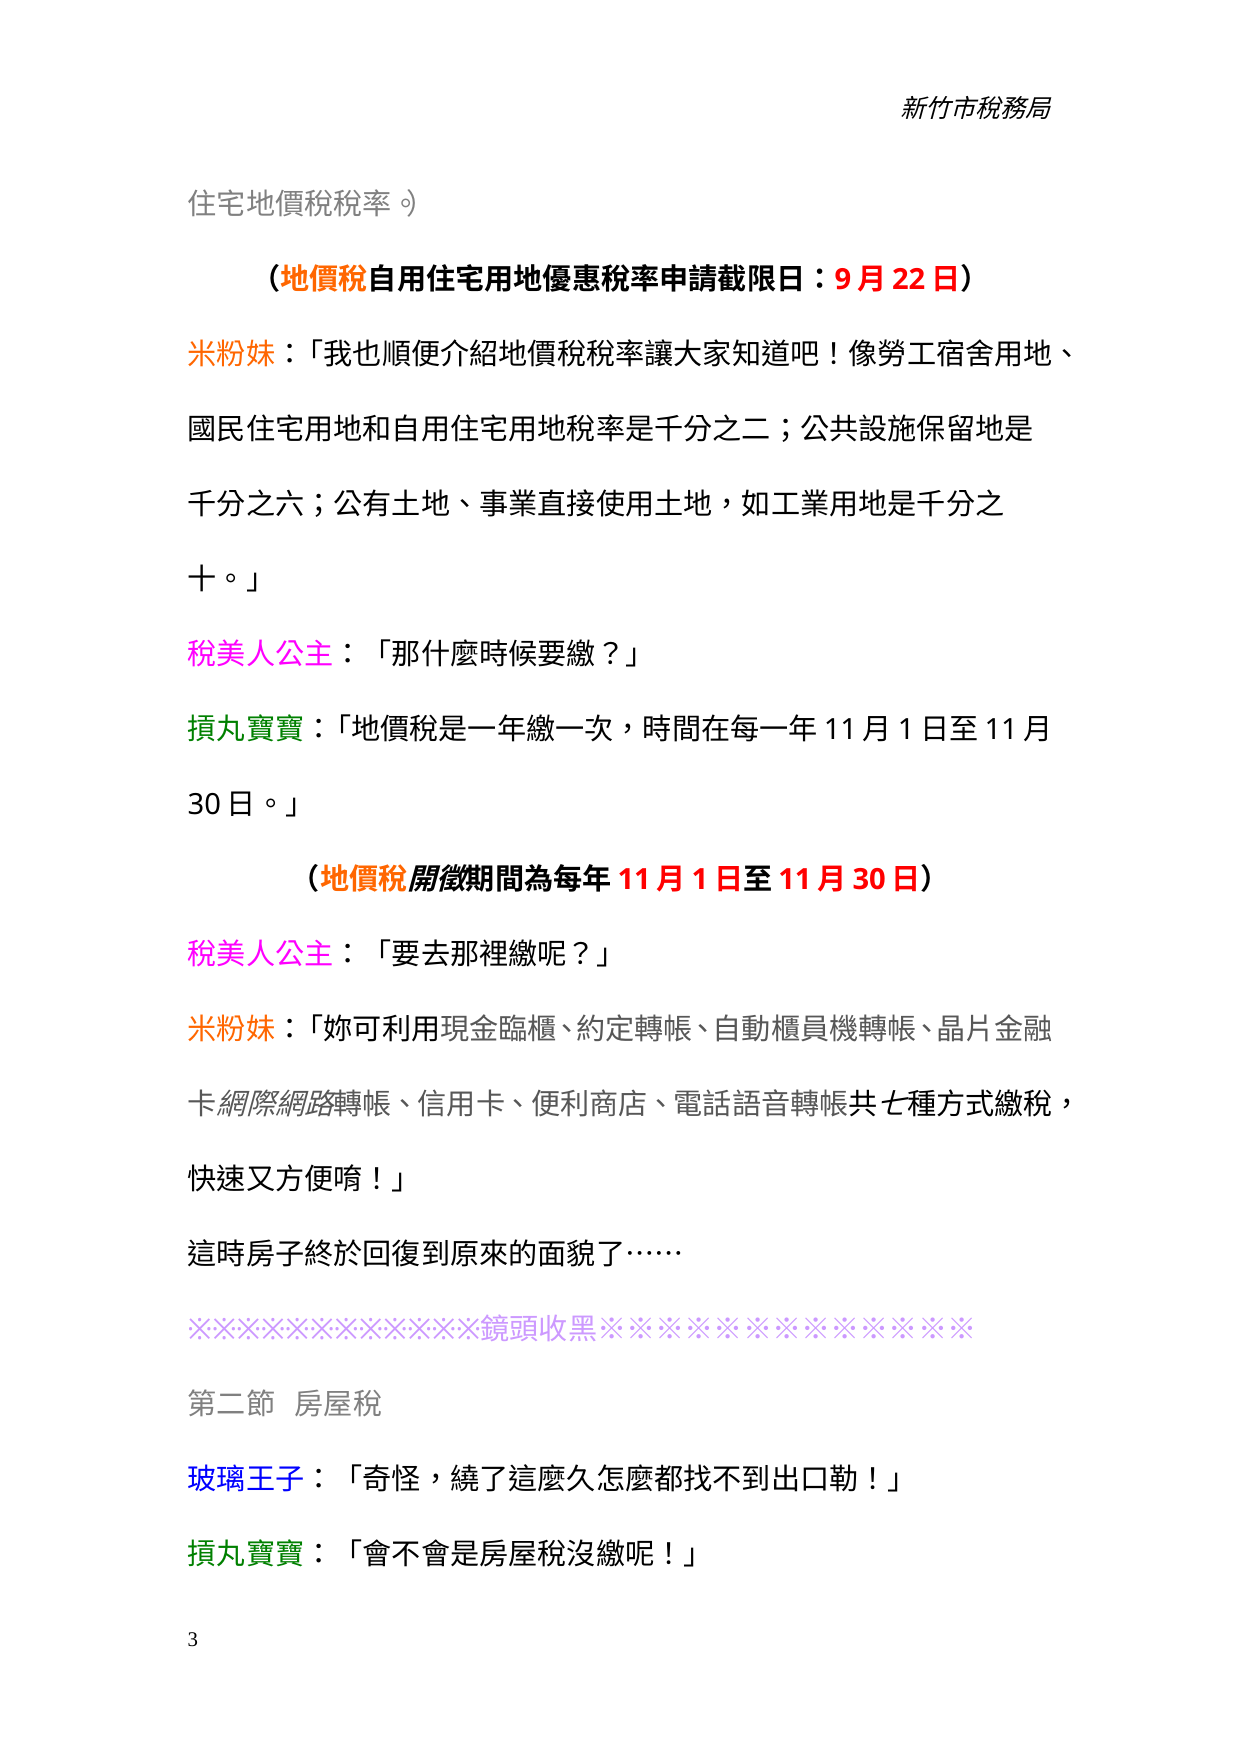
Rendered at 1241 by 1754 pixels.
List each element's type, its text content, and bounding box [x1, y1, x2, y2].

text （地價稅開徵期間為每年11月1日至11月30日） [187, 839, 1053, 914]
text 米粉妹：「妳可利用現金臨櫃、約定轉帳、自動櫃員機轉帳、晶片金融卡網際網路轉帳、信用卡、便利商店、電話語音轉帳共七種方式繳稅，快速又方便唷！」 [187, 989, 1053, 1214]
text 這時房子終於回復到原來的面貌了…… [187, 1214, 1053, 1289]
text 稅美人公主：「要去那裡繳呢？」 [187, 914, 1053, 989]
text 稅美人公主：「那什麼時候要繳？」 [187, 614, 1053, 689]
text 摃丸寶寶：「地價稅是一年繳一次，時間在每一年11月1日至11月30日。」 [187, 689, 1053, 839]
text 住宅地價稅稅率。） [187, 164, 1053, 239]
text ※※※※※※※※※※※※鏡頭收黑※※※※※※※※※※※※※ [187, 1289, 1053, 1364]
text 米粉妹：「我也順便介紹地價稅稅率讓大家知道吧！像勞工宿舍用地、國民住宅用地和自用住宅用地稅率是千分之二；公共設施保留地是千分之六；公有土地、事業直接使用土地，如工業用地是千分之十。」 [187, 314, 1053, 614]
text （地價稅自用住宅用地優惠稅率申請截限日：9月22日） [187, 239, 1053, 314]
text 第二節 房屋稅 玻璃王子：「奇怪，繞了這麼久怎麼都找不到出口勒！」 [187, 1364, 1053, 1514]
text 摃丸寶寶：「會不會是房屋稅沒繳呢！」 [187, 1514, 1053, 1589]
